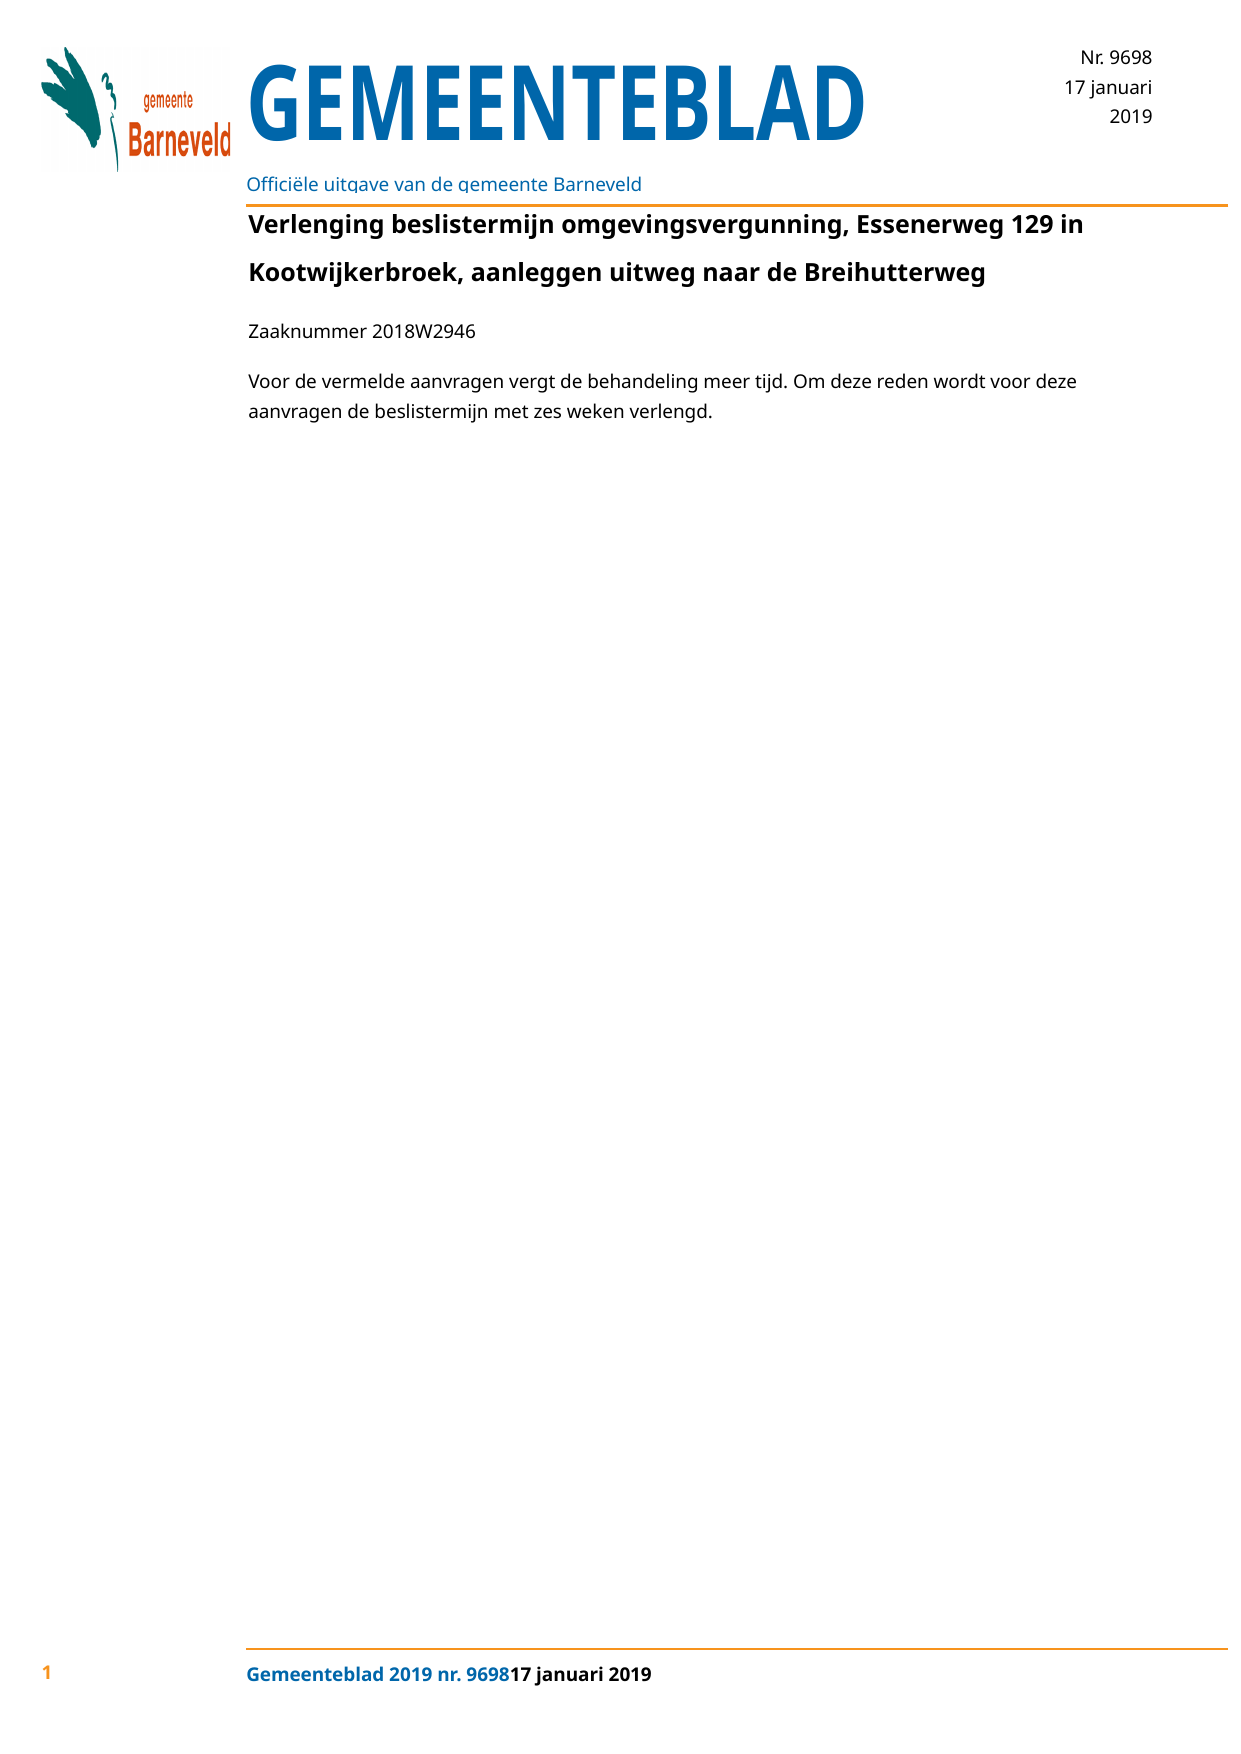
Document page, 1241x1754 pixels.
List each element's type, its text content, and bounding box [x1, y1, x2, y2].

text Verlenging beslistermijn omgevingsvergunning, Essenerweg 129 in Kootwijkerbroek, aanleggen uitweg naar de Breihutterweg [248, 207, 1152, 288]
text Voor de vermelde aanvragen vergt de behandeling meer tijd. Om deze reden wordt voor deze aanvragen de beslistermijn met zes weken verlengd. [248, 368, 1152, 424]
text Zaaknummer 2018W2946 [248, 318, 1152, 344]
picture [41, 47, 231, 172]
